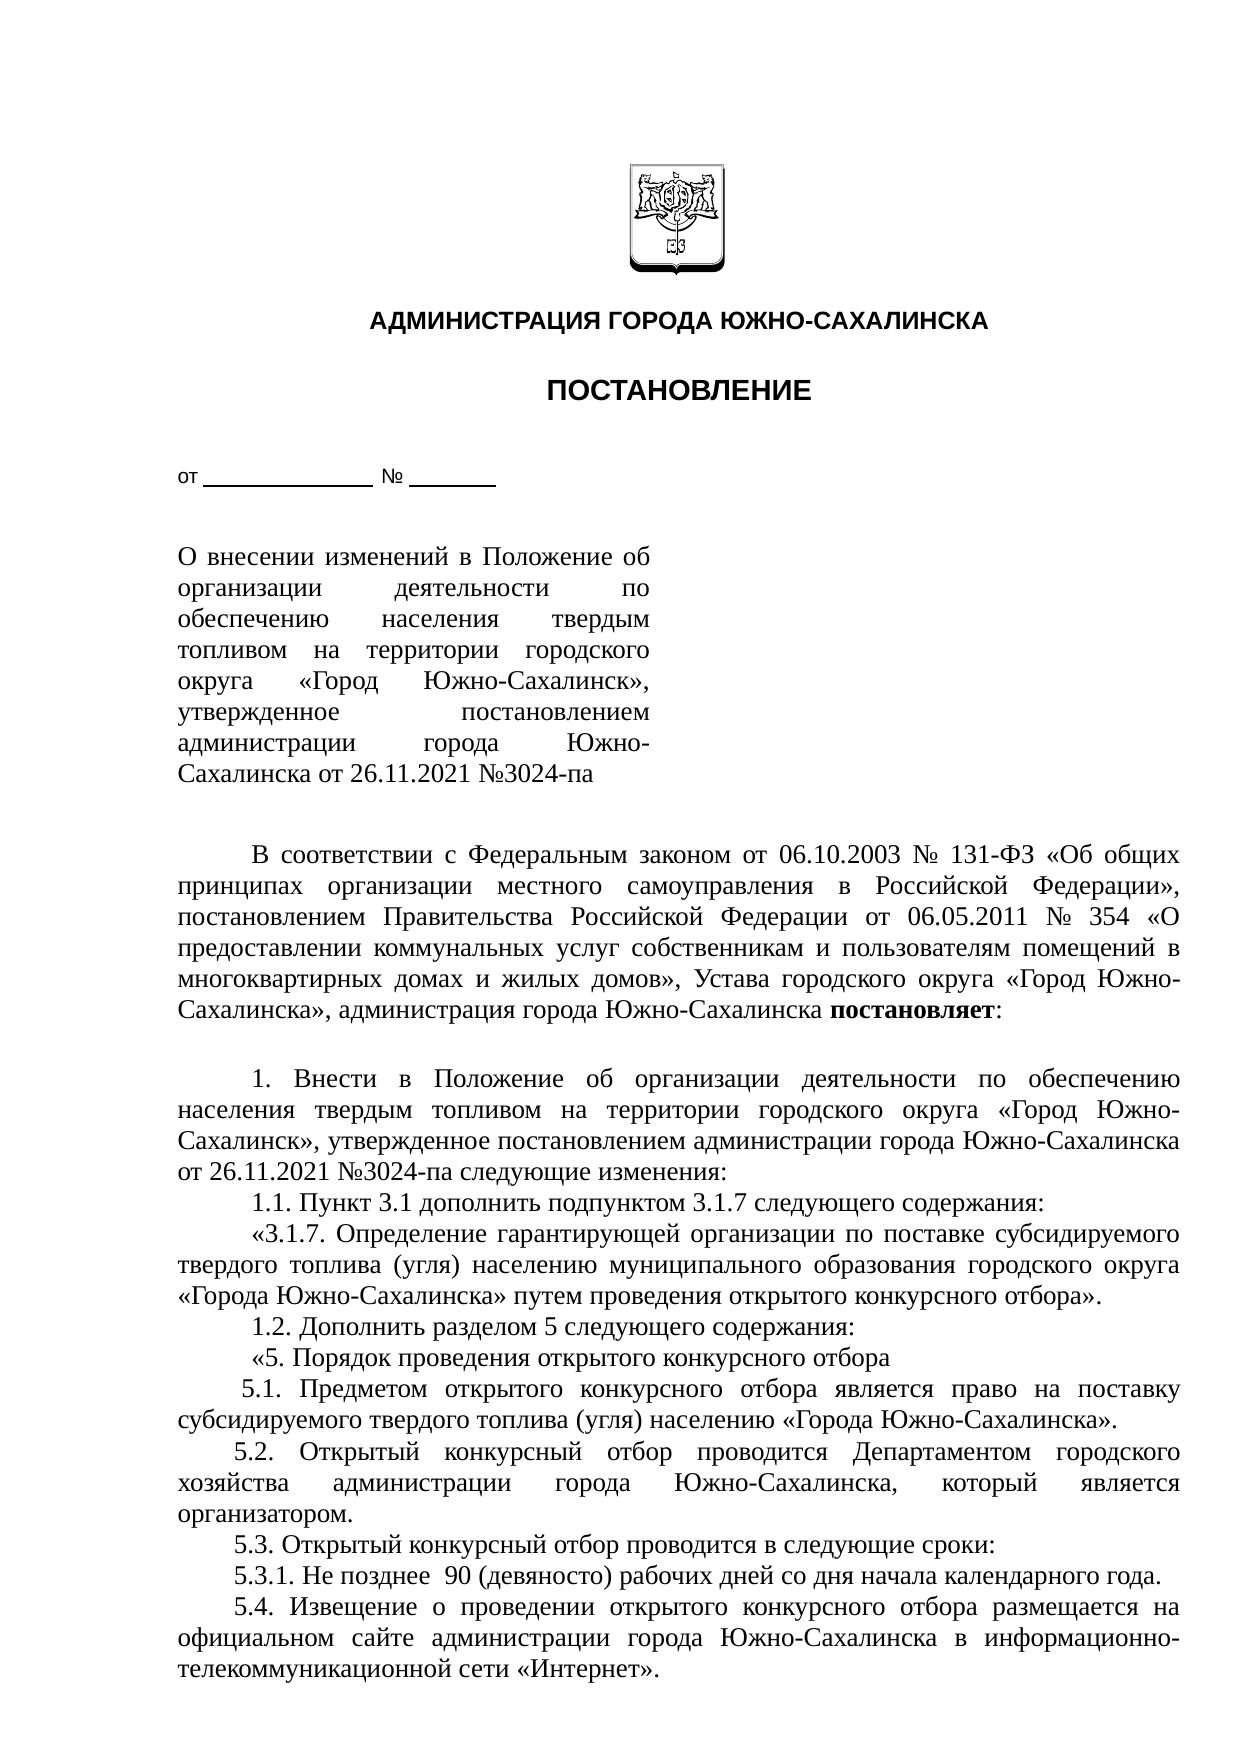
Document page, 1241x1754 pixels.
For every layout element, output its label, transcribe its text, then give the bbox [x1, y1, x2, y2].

text АДМИНИСТРАЦИЯ ГОРОДА ЮЖНО-САХАЛИНСКА [177, 306, 1181, 334]
text 1. Внести в Положение об организации деятельности по обеспечению населения твердым топливом на территории городского округа «Город Южно-Сахалинск», утвержденное постановлением администрации города Южно-Сахалинска от 26.11.2021 №3024-па следующие изменения: [177, 1062, 1181, 1187]
text «3.1.7. Определение гарантирующей организации по поставке субсидируемого твердого топлива (угля) населению муниципального образования городского округа «Города Южно-Сахалинска» путем проведения открытого конкурсного отбора». [177, 1218, 1181, 1311]
text В соответствии с Федеральным законом от 06.10.2003 № 131-ФЗ «Об общих принципах организации местного самоуправления в Российской Федерации», постановлением Правительства Российской Федерации от 06.05.2011 № 354 «О предоставлении коммунальных услуг собственникам и пользователям помещений в многоквартирных домах и жилых домов», Устава городского округа «Город Южно-Сахалинска», администрация города Южно-Сахалинска постановляет: [177, 838, 1181, 1025]
text О внесении изменений в Положение об организации деятельности по обеспечению населения твердым топливом на территории городского округа «Город Южно-Сахалинск», утвержденное постановлением администрации города Южно-Сахалинска от 26.11.2021 №3024-па [177, 540, 650, 788]
text 5.2. Открытый конкурсный отбор проводится Департаментом городского хозяйства администрации города Южно-Сахалинска, который является организатором. [177, 1435, 1181, 1528]
text 1.2. Дополнить разделом 5 следующего содержания: [177, 1311, 1181, 1342]
text 5.3. Открытый конкурсный отбор проводится в следующие сроки: [177, 1528, 1181, 1559]
text «5. Порядок проведения открытого конкурсного отбора [177, 1342, 1181, 1373]
text 1.1. Пункт 3.1 дополнить подпунктом 3.1.7 следующего содержания: [177, 1187, 1181, 1218]
text 5.4. Извещение о проведении открытого конкурсного отбора размещается на официальном сайте администрации города Южно-Сахалинска в информационно-телекоммуникационной сети «Интернет». [177, 1590, 1181, 1683]
text 5.1. Предметом открытого конкурсного отбора является право на поставку субсидируемого твердого топлива (угля) населению «Города Южно-Сахалинска». [177, 1373, 1181, 1435]
text 5.3.1. Не позднее 90 (девяносто) рабочих дней со дня начала календарного года. [177, 1559, 1181, 1590]
text ПОСТАНОВЛЕНИЕ [177, 372, 1181, 406]
text от № [177, 456, 1181, 490]
